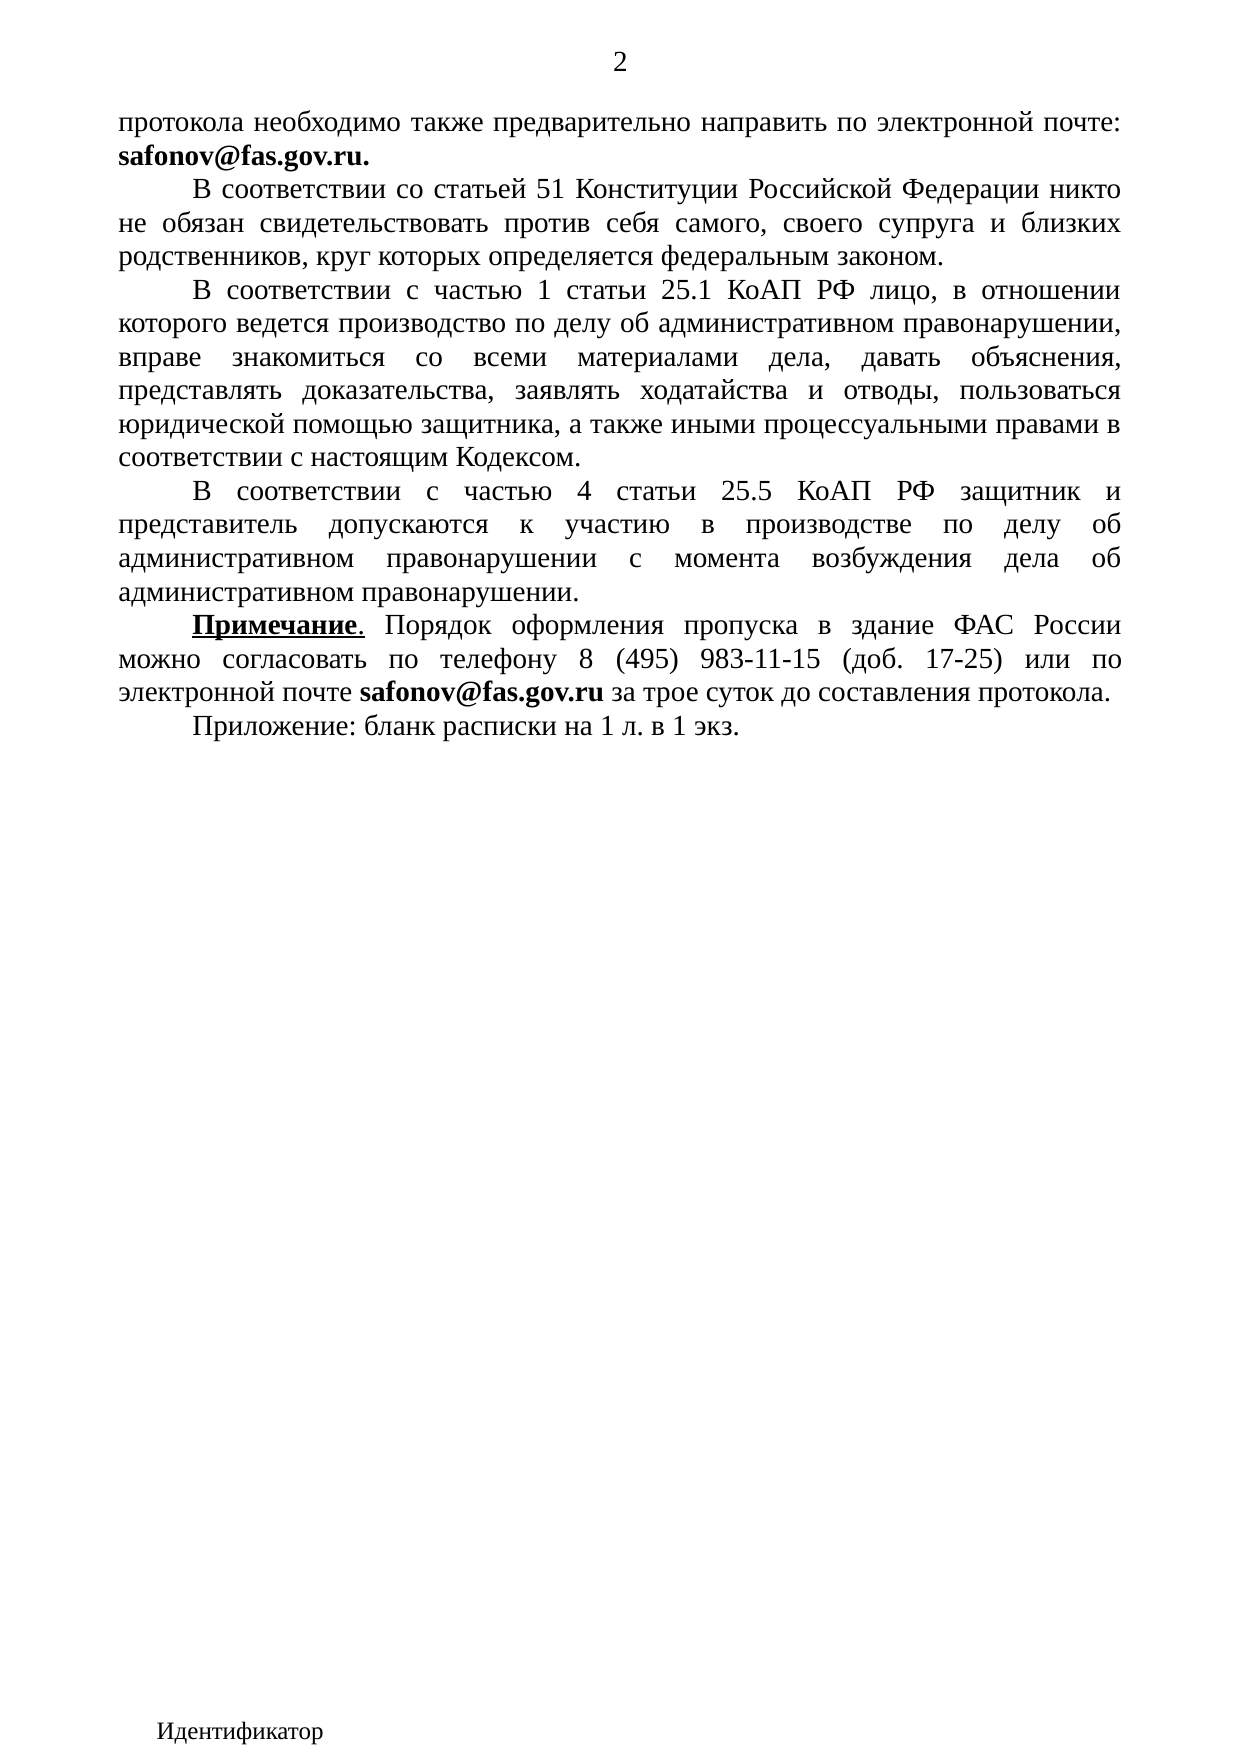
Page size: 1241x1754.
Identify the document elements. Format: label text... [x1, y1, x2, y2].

text протокола необходимо также предварительно направить по электронной почте: safonov@fas.gov.ru. [118, 104, 1122, 171]
text В соответствии с частью 4 статьи 25.5 КоАП РФ защитник и представитель допускаются к участию в производстве по делу об административном правонарушении с момента возбуждения дела об административном правонарушении. [118, 473, 1122, 607]
text Приложение: бланк расписки на 1 л. в 1 экз. [118, 708, 1122, 741]
text В соответствии с частью 1 статьи 25.1 КоАП РФ лицо, в отношении которого ведется производство по делу об административном правонарушении, вправе знакомиться со всеми материалами дела, давать объяснения, представлять доказательства, заявлять ходатайства и отводы, пользоваться юридической помощью защитника, а также иными процессуальными правами в соответствии с настоящим Кодексом. [118, 272, 1122, 473]
text В соответствии со статьей 51 Конституции Российской Федерации никто не обязан свидетельствовать против себя самого, своего супруга и близких родственников, круг которых определяется федеральным законом. [118, 171, 1122, 272]
text Примечание. Порядок оформления пропуска в здание ФАС России можно согласовать по телефону 8 (495) 983-11-15 (доб. 17-25) или по электронной почте safonov@fas.gov.ru за трое суток до составления протокола. [118, 607, 1122, 708]
